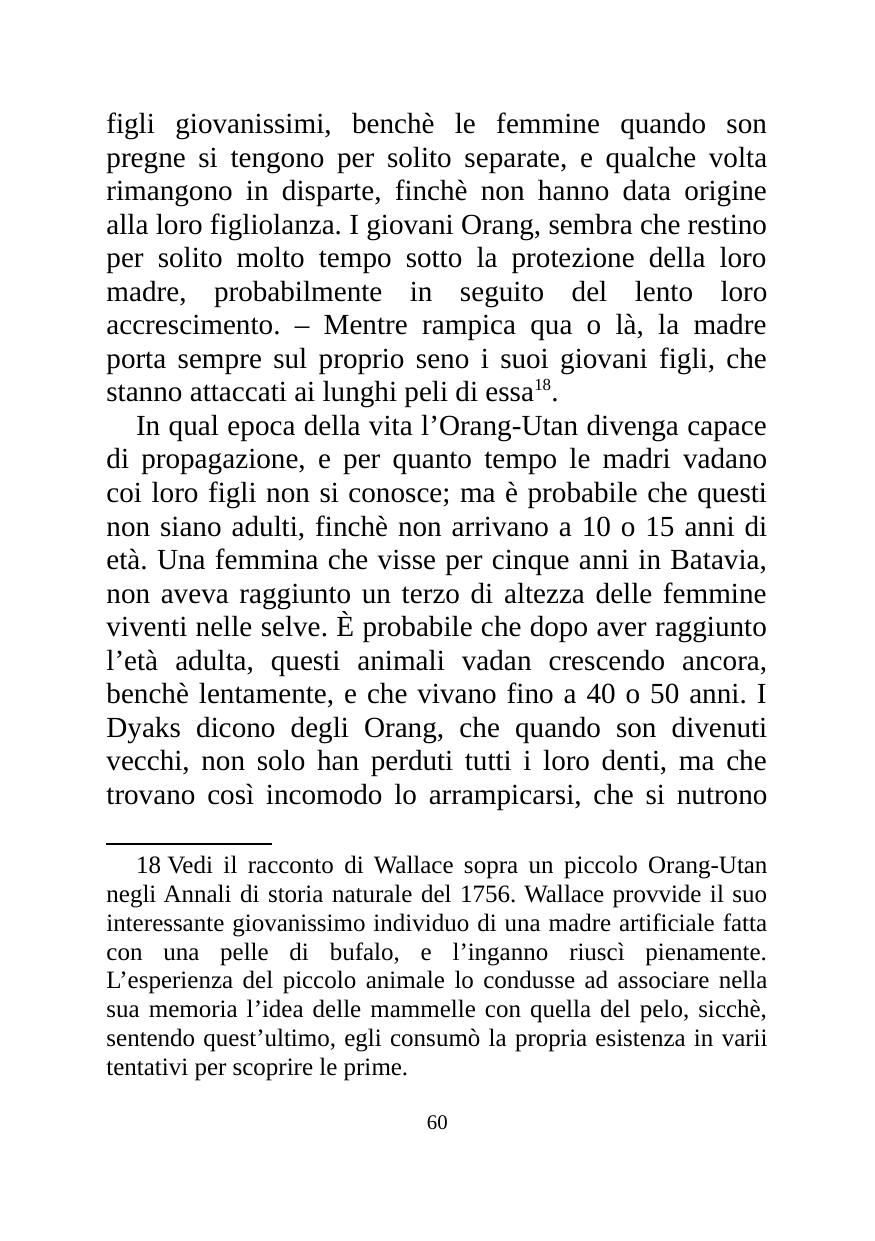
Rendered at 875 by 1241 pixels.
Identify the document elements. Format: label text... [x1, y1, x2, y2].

text figli giovanissimi, benchè le femmine quando son pregne si tengono per solito separate, e qualche volta rimangono in disparte, finchè non hanno data origine alla loro figliolanza. I giovani Orang, sembra che restino per solito molto tempo sotto la protezione della loro madre, probabilmente in seguito del lento loro accrescimento. – Mentre rampica qua o là, la madre porta sempre sul proprio seno i suoi giovani figli, che stanno attaccati ai lunghi peli di essa. [106, 106, 768, 408]
text Vedi il racconto di Wallace sopra un piccolo Orang-Utan negli Annali di storia naturale del 1756. Wallace provvide il suo interessante giovanissimo individuo di una madre artificiale fatta con una pelle di bufalo, e l’inganno riuscì pienamente. L’esperienza del piccolo animale lo condusse ad associare nella sua memoria l’idea delle mammelle con quella del pelo, sicchè, sentendo quest’ultimo, egli consumò la propria esistenza in varii tentativi per scoprire le prime. [106, 850, 768, 1080]
text In qual epoca della vita l’Orang-Utan divenga capace di propagazione, e per quanto tempo le madri vadano coi loro figli non si conosce; ma è probabile che questi non siano adulti, finchè non arrivano a 10 o 15 anni di età. Una femmina che visse per cinque anni in Batavia, non aveva raggiunto un terzo di altezza delle femmine viventi nelle selve. È probabile che dopo aver raggiunto l’età adulta, questi animali vadan crescendo ancora, benchè lentamente, e che vivano fino a 40 o 50 anni. I Dyaks dicono degli Orang, che quando son divenuti vecchi, non solo han perduti tutti i loro denti, ma che trovano così incomodo lo arrampicarsi, che si nutrono [106, 408, 768, 811]
